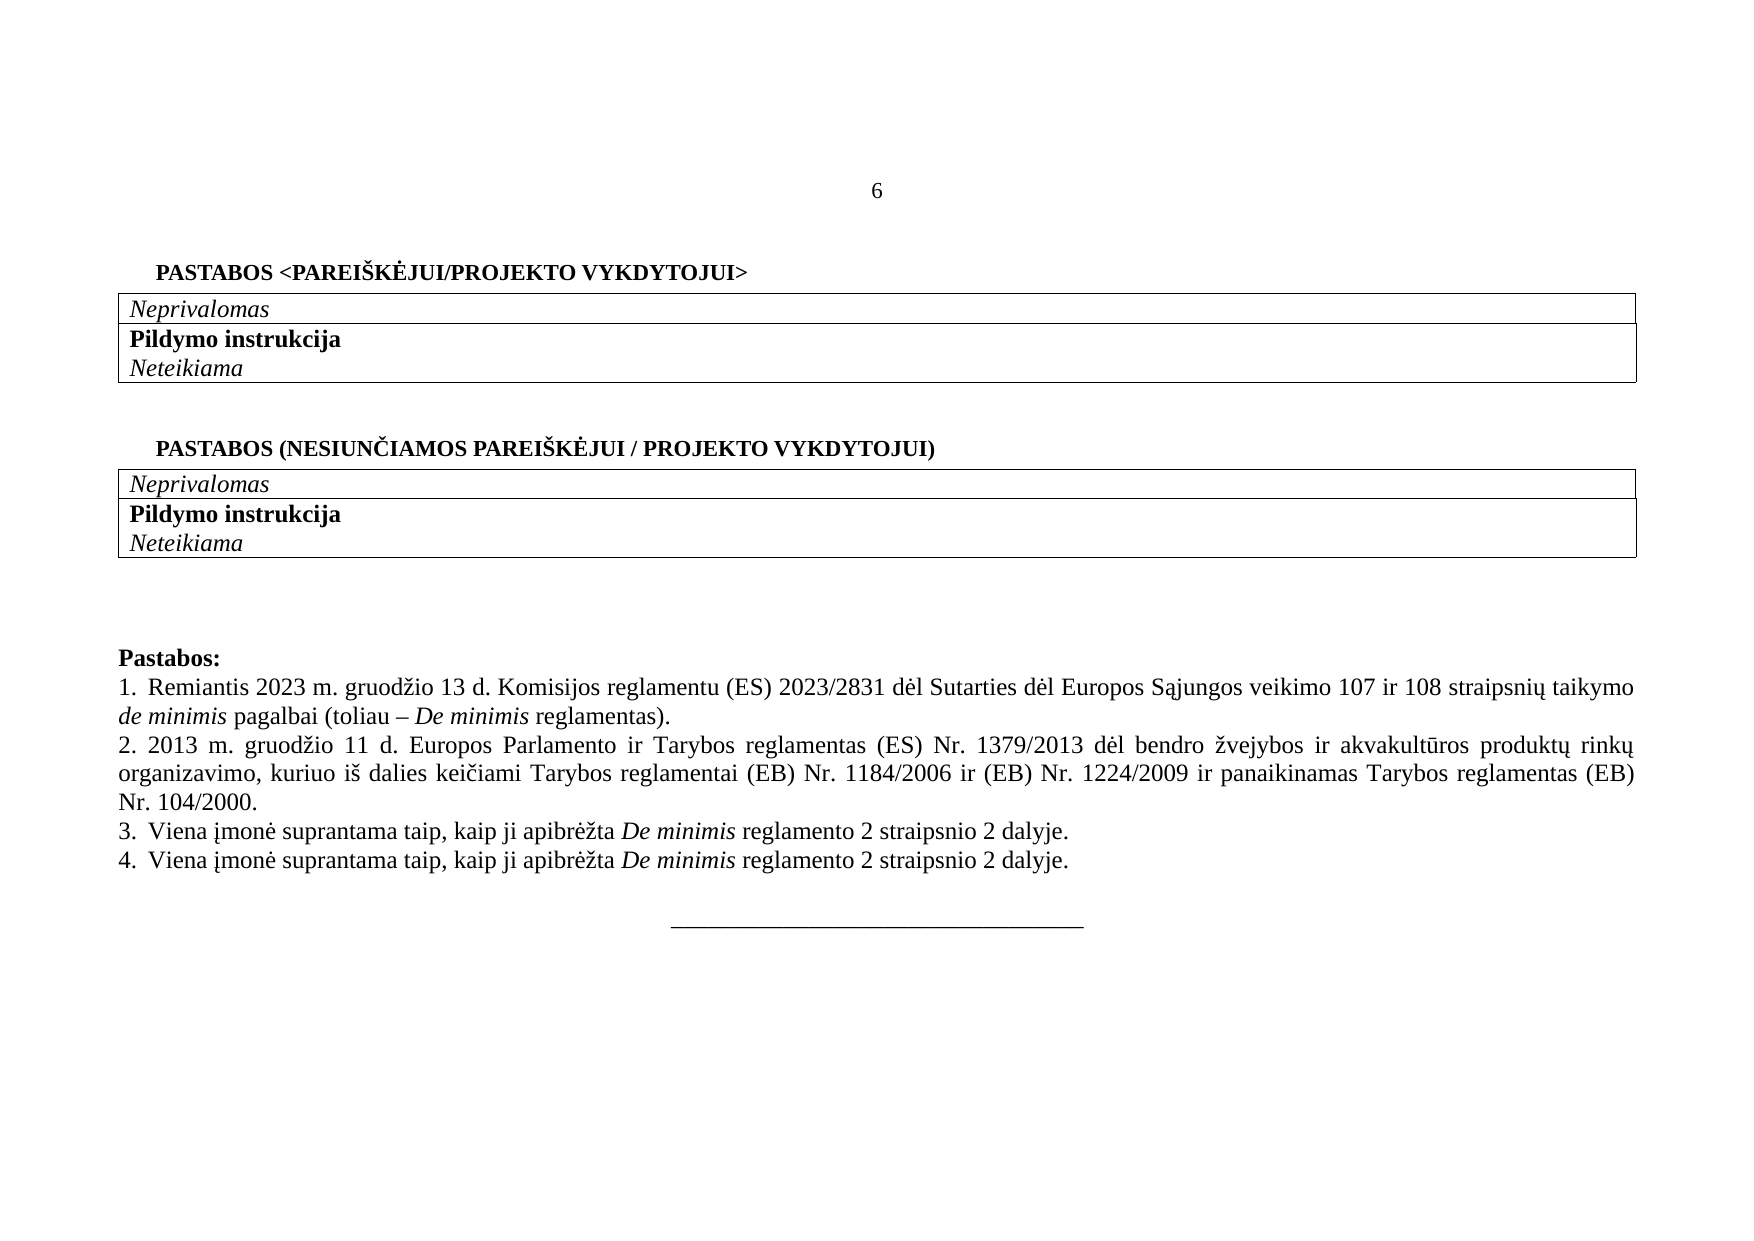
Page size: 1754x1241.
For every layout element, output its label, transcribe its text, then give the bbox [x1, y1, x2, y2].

table_header Neprivalomas [119, 470, 1635, 498]
text Pastabos: [118, 643, 1636, 672]
table_cell Pildymo instrukcija Neteikiama [119, 324, 1636, 381]
text 2. 2013 m. gruodžio 11 d. Europos Parlamento ir Tarybos reglamentas (ES) Nr. 1379/2013 dėl bendro žvejybos ir akvakultūros produktų rinkų organizavimo, kuriuo iš dalies keičiami Tarybos reglamentai (EB) Nr. 1184/2006 ir (EB) Nr. 1224/2009 ir panaikinamas Tarybos reglamentas (EB) Nr. 104/2000. [118, 730, 1636, 816]
text _________________________________ [118, 902, 1636, 931]
text PASTABOS <PAREIŠKĖJUI/PROJEKTO VYKDYTOJUI> [156, 259, 1636, 286]
text 3. Viena įmonė suprantama taip, kaip ji apibrėžta De minimis reglamento 2 straipsnio 2 dalyje. [118, 816, 1636, 845]
text 1. Remiantis 2023 m. gruodžio 13 d. Komisijos reglamentu (ES) 2023/2831 dėl Sutarties dėl Europos Sąjungos veikimo 107 ir 108 straipsnių taikymo de minimis pagalbai (toliau – De minimis reglamentas). [118, 672, 1636, 730]
text PASTABOS (nesiunčiamos Pareiškėjui / Projekto vykdytojui) [156, 435, 1636, 461]
text 4. Viena įmonė suprantama taip, kaip ji apibrėžta De minimis reglamento 2 straipsnio 2 dalyje. [118, 845, 1636, 873]
table_cell Pildymo instrukcija Neteikiama [119, 499, 1636, 557]
table_header Neprivalomas [119, 294, 1635, 323]
